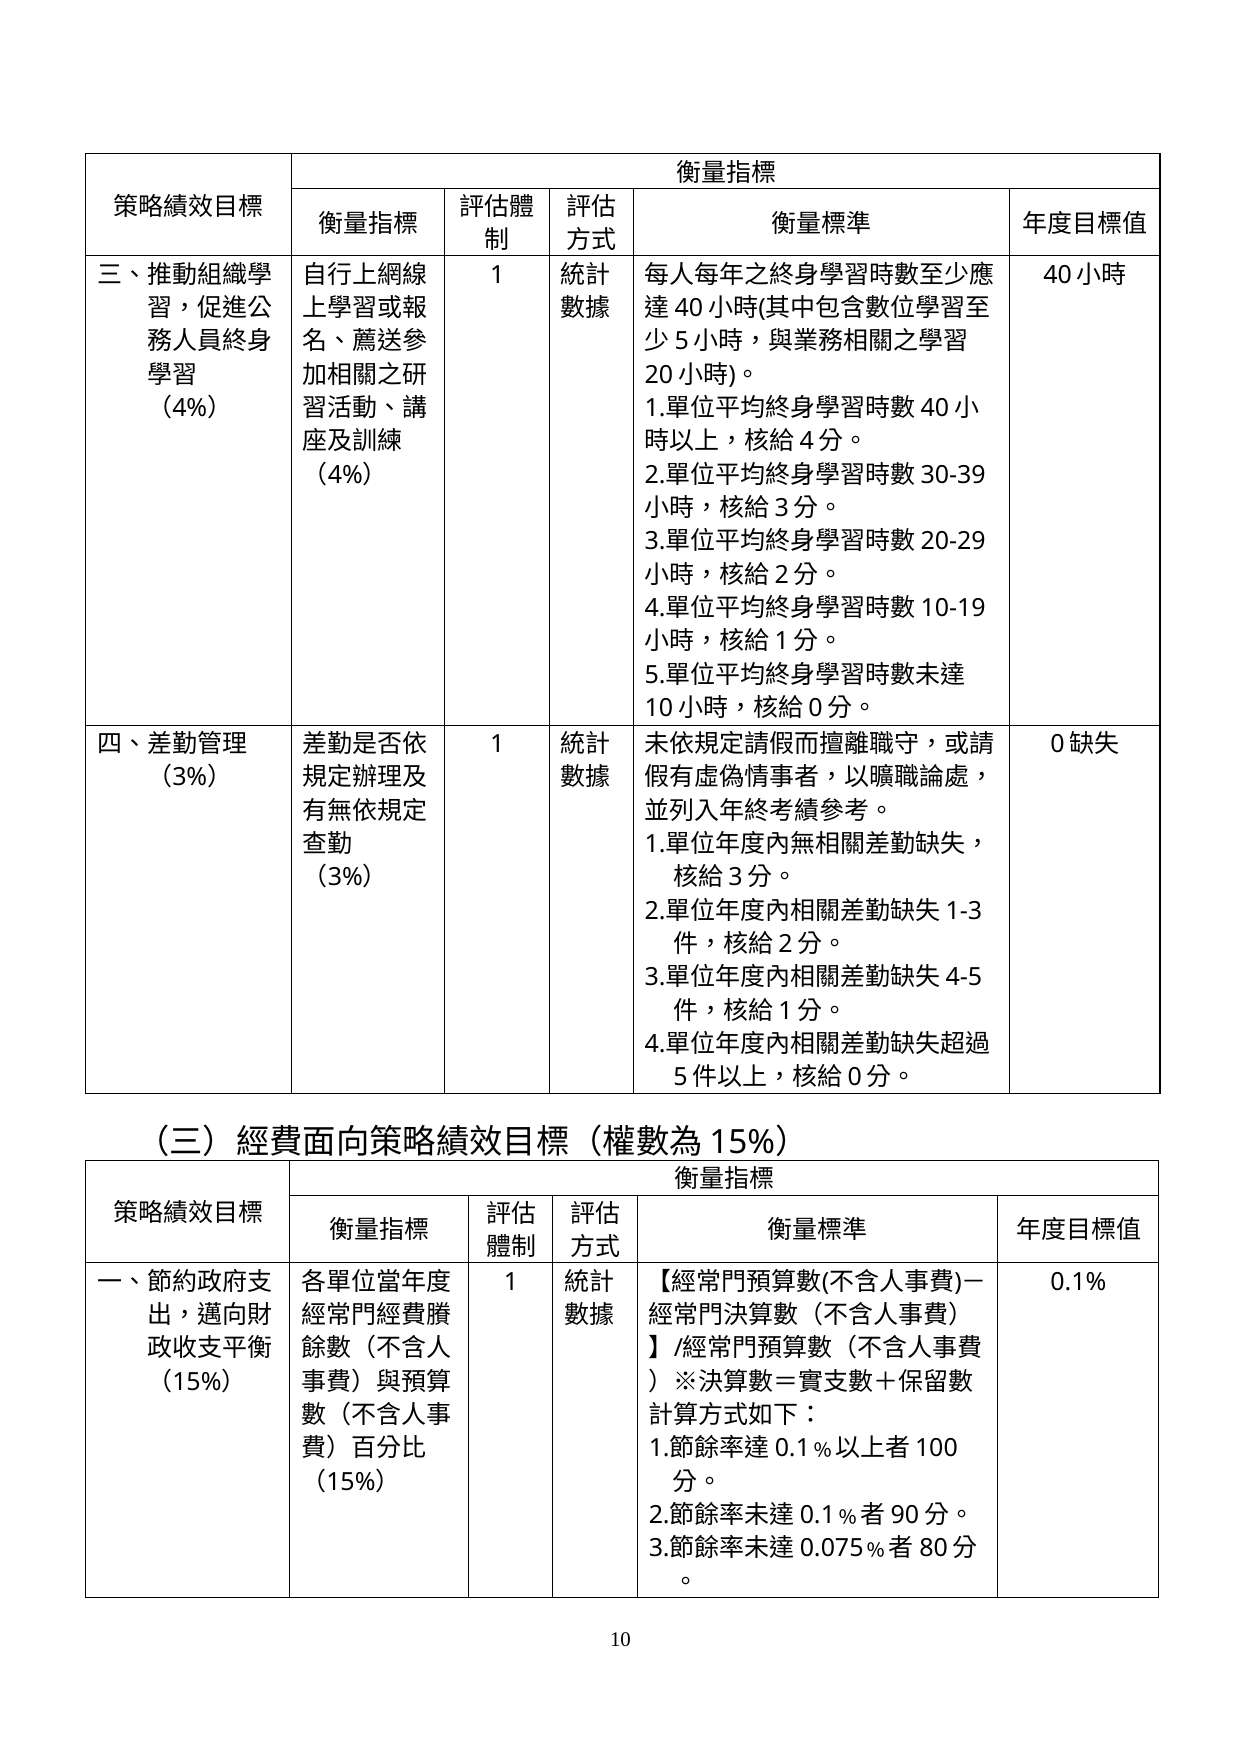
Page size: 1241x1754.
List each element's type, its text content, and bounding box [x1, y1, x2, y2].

table_cell 評估體制 [445, 189, 549, 255]
table_header 策略績效目標 [86, 154, 291, 255]
table_header 策略績效目標 [86, 1161, 289, 1262]
table_cell 四、差勤管理 （3%） [86, 726, 291, 1092]
table_cell 三、推動組織學習，促進公務人員終身學習（4%） [86, 256, 291, 725]
table_cell 各單位當年度經常門經費賸餘數（不含人事費）與預算數（不含人事費）百分比 （15%） [290, 1263, 468, 1597]
table_cell 年度目標值 [998, 1196, 1158, 1262]
table_cell 統計數據 [550, 256, 633, 725]
table_cell 1 [445, 256, 549, 725]
text （三）經費面向策略績效目標（權數為15%） [136, 1127, 1104, 1160]
table_cell 1 [469, 1263, 552, 1597]
table_cell 衡量標準 [638, 1196, 997, 1262]
table_cell 差勤是否依規定辦理及有無依規定查勤（3%） [292, 726, 444, 1092]
table_cell 一、節約政府支出，邁向財政收支平衡（15%） [86, 1263, 289, 1597]
table_cell 衡量標準 [634, 189, 1009, 255]
table_cell 自行上網線上學習或報名、薦送參加相關之研習活動、講座及訓練 （4%） [292, 256, 444, 725]
table_cell 未依規定請假而擅離職守，或請假有虛偽情事者，以曠職論處，並列入年終考績參考。 1.單位年度內無相關差勤缺失，核給3分。 2.單位年度內相關差勤缺失1-3件，核給2分。 3.單位年度內相關差勤缺失4-5件，核給1分。 4.單位年度內相關差勤缺失超過5件以上，核給0分。 [634, 726, 1009, 1092]
table_header 衡量指標 [290, 1161, 1158, 1194]
table_cell 評估體制 [469, 1196, 552, 1262]
table_cell 0缺失 [1010, 726, 1159, 1092]
table_cell 【經常門預算數(不含人事費)－經常門決算數（不含人事費）】/經常門預算數（不含人事費）※決算數＝實支數＋保留數計算方式如下： 1.節餘率達0.1﹪以上者100分。 2.節餘率未達0.1﹪者 90分。 3.節餘率未達0.075﹪者 80分。 [638, 1263, 997, 1597]
table_cell 0.1% [998, 1263, 1158, 1597]
table_cell 評估方式 [553, 1196, 637, 1262]
table_cell 衡量指標 [292, 189, 444, 255]
table_cell 衡量指標 [290, 1196, 468, 1262]
table_cell 每人每年之終身學習時數至少應達40小時(其中包含數位學習至少5小時，與業務相關之學習20小時)。 1.單位平均終身學習時數40小時以上，核給4分。 2.單位平均終身學習時數30-39小時，核給3分。 3.單位平均終身學習時數20-29小時，核給2分。 4.單位平均終身學習時數10-19小時，核給1分。 5.單位平均終身學習時數未達10小時，核給0分。 [634, 256, 1009, 725]
table_header 衡量指標 [292, 154, 1159, 188]
table_cell 40小時 [1010, 256, 1159, 725]
table_cell 評估方式 [550, 189, 633, 255]
table_cell 統計數據 [553, 1263, 637, 1597]
table_cell 1 [445, 726, 549, 1092]
table_cell 統計數據 [550, 726, 633, 1092]
table_cell 年度目標值 [1010, 189, 1159, 255]
